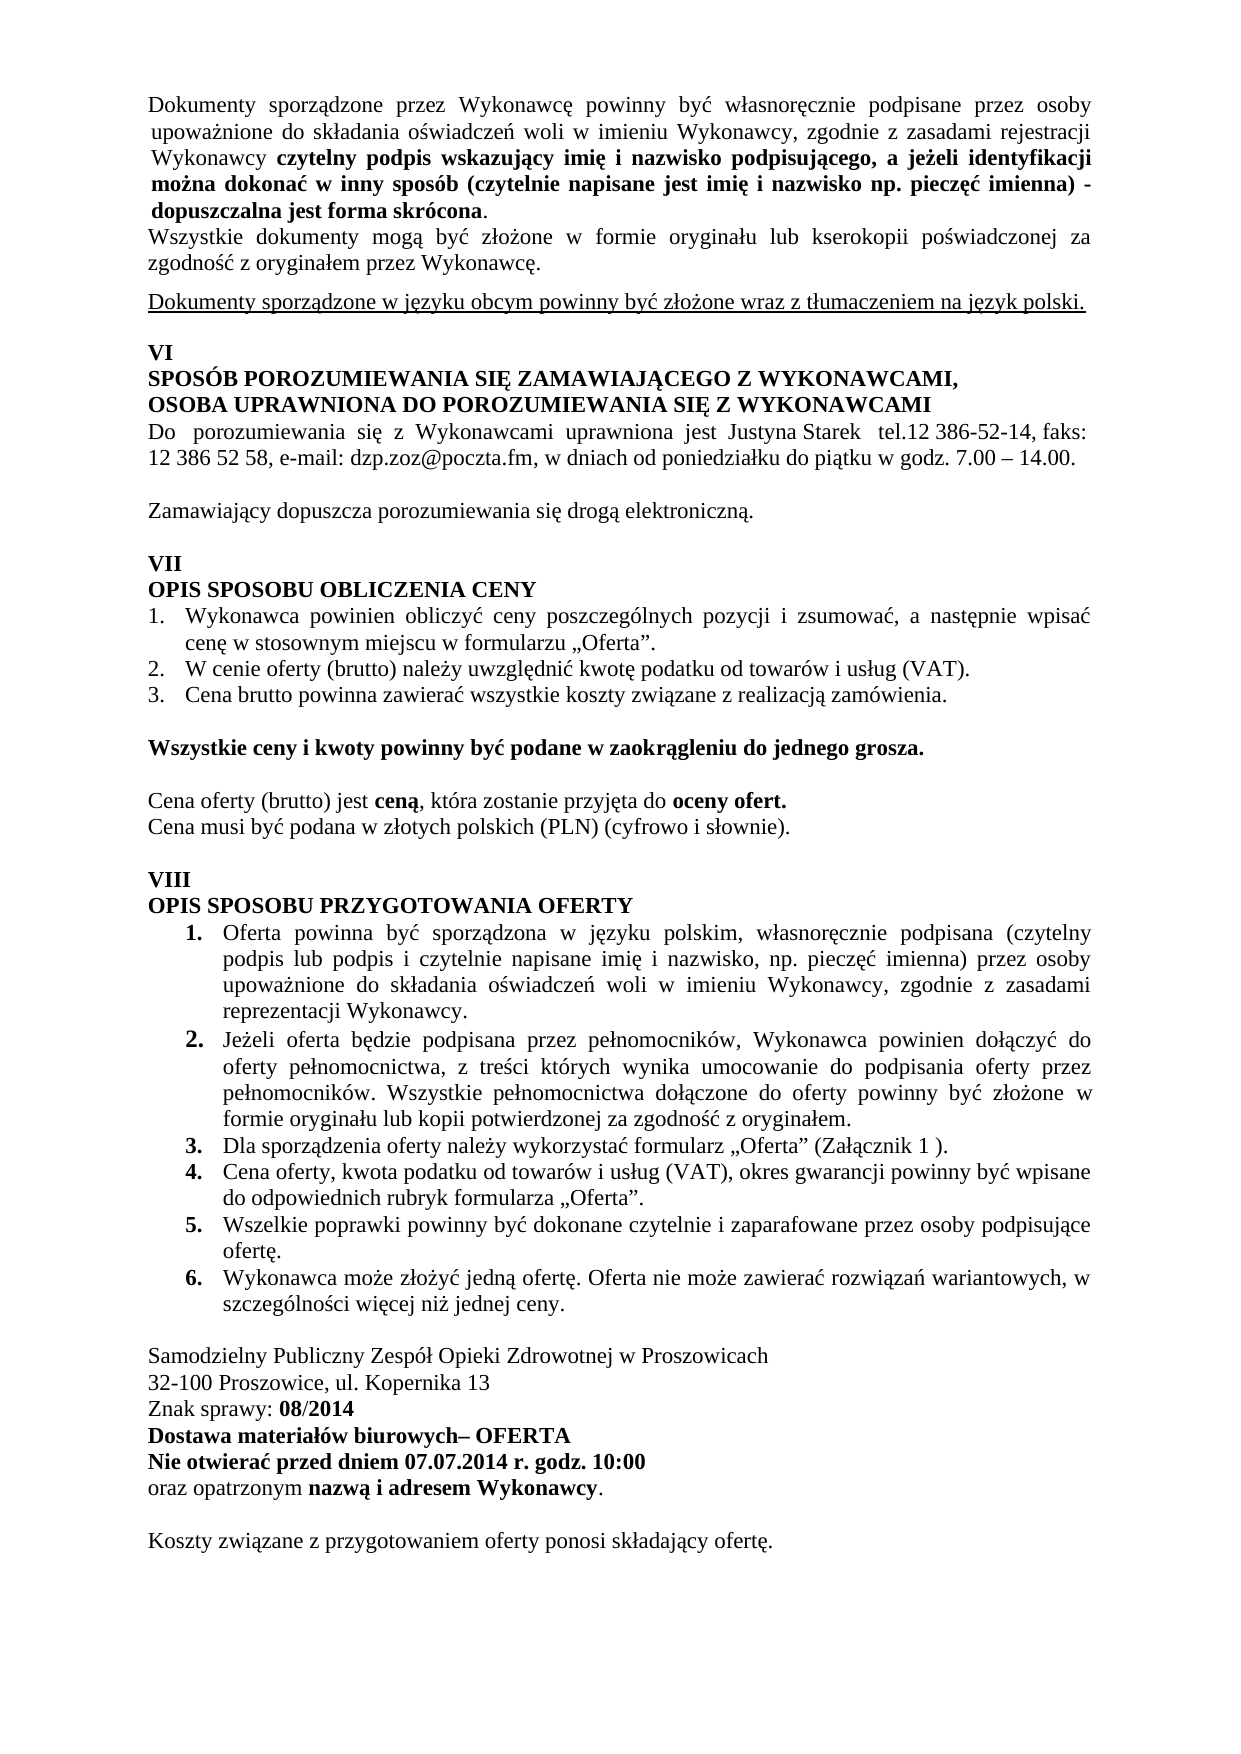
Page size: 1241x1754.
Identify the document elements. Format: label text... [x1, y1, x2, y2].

text Cena oferty (brutto) jest ceną, która zostanie przyjęta do oceny ofert. [148, 787, 1092, 813]
text Wszystkie dokumenty mogą być złożone w formie oryginału lub kserokopii poświadczonej za zgodność z oryginałem przez Wykonawcę. [148, 223, 1092, 276]
text Samodzielny Publiczny Zespół Opieki Zdrowotnej w Proszowicach [148, 1343, 1092, 1369]
text Nie otwierać przed dniem 07.07.2014 r. godz. 10:00 [148, 1448, 1092, 1474]
text VI [148, 339, 1092, 365]
text 32-100 Proszowice, ul. Kopernika 13 [148, 1369, 1092, 1395]
text OPIS SPOSOBU PRZYGOTOWANIA OFERTY [148, 892, 1092, 918]
list W cenie oferty (brutto) należy uwzględnić kwotę podatku od towarów i usług (VAT). [148, 655, 1092, 681]
text Wszystkie ceny i kwoty powinny być podane w zaokrągleniu do jednego grosza. [148, 734, 1092, 760]
text Zamawiający dopuszcza porozumiewania się drogą elektroniczną. [148, 497, 1092, 523]
text Cena musi być podana w złotych polskich (PLN) (cyfrowo i słownie). [148, 813, 1092, 839]
list Cena brutto powinna zawierać wszystkie koszty związane z realizacją zamówienia. [148, 681, 1092, 708]
list Wykonawca powinien obliczyć ceny poszczególnych pozycji i zsumować, a następnie wpisać cenę w stosownym miejscu w formularzu „Oferta”. [148, 602, 1092, 655]
text Koszty związane z przygotowaniem oferty ponosi składający ofertę. [148, 1527, 1092, 1553]
text VIII [148, 866, 1092, 892]
text OPIS SPOSOBU OBLICZENIA CENY [148, 576, 1092, 602]
text Znak sprawy: 08/2014 [148, 1395, 1092, 1422]
text oraz opatrzonym nazwą i adresem Wykonawcy. [148, 1474, 1092, 1501]
list Do porozumiewania się z Wykonawcami uprawniona jest Justyna Starek tel.12 386-52-14, faks: 12 386 52 58, e-mail: dzp.zoz@poczta.fm, w dniach od poniedziałku do piątku w godz. 7.00 – 14.00. [146, 418, 1092, 471]
list Cena oferty, kwota podatku od towarów i usług (VAT), okres gwarancji powinny być wpisane do odpowiednich rubryk formularza „Oferta”. [185, 1158, 1092, 1211]
text VII [148, 549, 1092, 576]
list Jeżeli oferta będzie podpisana przez pełnomocników, Wykonawca powinien dołączyć do oferty pełnomocnictwa, z treści których wynika umocowanie do podpisania oferty przez pełnomocników. Wszystkie pełnomocnictwa dołączone do oferty powinny być złożone w formie oryginału lub kopii potwierdzonej za zgodność z oryginałem. [185, 1024, 1092, 1132]
list Wykonawca może złożyć jedną ofertę. Oferta nie może zawierać rozwiązań wariantowych, w szczególności więcej niż jednej ceny. [185, 1263, 1092, 1316]
list Wszelkie poprawki powinny być dokonane czytelnie i zaparafowane przez osoby podpisujące ofertę. [185, 1211, 1092, 1263]
text Dokumenty sporządzone przez Wykonawcę powinny być własnoręcznie podpisane przez osoby upoważnione do składania oświadczeń woli w imieniu Wykonawcy, zgodnie z zasadami rejestracji Wykonawcy czytelny podpis wskazujący imię i nazwisko podpisującego, a jeżeli identyfikacji można dokonać w inny sposób (czytelnie napisane jest imię i nazwisko np. pieczęć imienna) - dopuszczalna jest forma skrócona. [148, 91, 1092, 223]
list Dla sporządzenia oferty należy wykorzystać formularz „Oferta” (Załącznik 1 ). [185, 1132, 1092, 1158]
text Dokumenty sporządzone w języku obcym powinny być złożone wraz z tłumaczeniem na język polski. [148, 288, 1092, 315]
text SPOSÓB POROZUMIEWANIA SIĘ ZAMAWIAJĄCEGO Z WYKONAWCAMI, [148, 365, 1092, 391]
text OSOBA UPRAWNIONA DO POROZUMIEWANIA SIĘ Z WYKONAWCAMI [148, 391, 1092, 418]
list Oferta powinna być sporządzona w języku polskim, własnoręcznie podpisana (czytelny podpis lub podpis i czytelnie napisane imię i nazwisko, np. pieczęć imienna) przez osoby upoważnione do składania oświadczeń woli w imieniu Wykonawcy, zgodnie z zasadami reprezentacji Wykonawcy. [185, 918, 1092, 1024]
text Dostawa materiałów biurowych– OFERTA [148, 1422, 1092, 1448]
